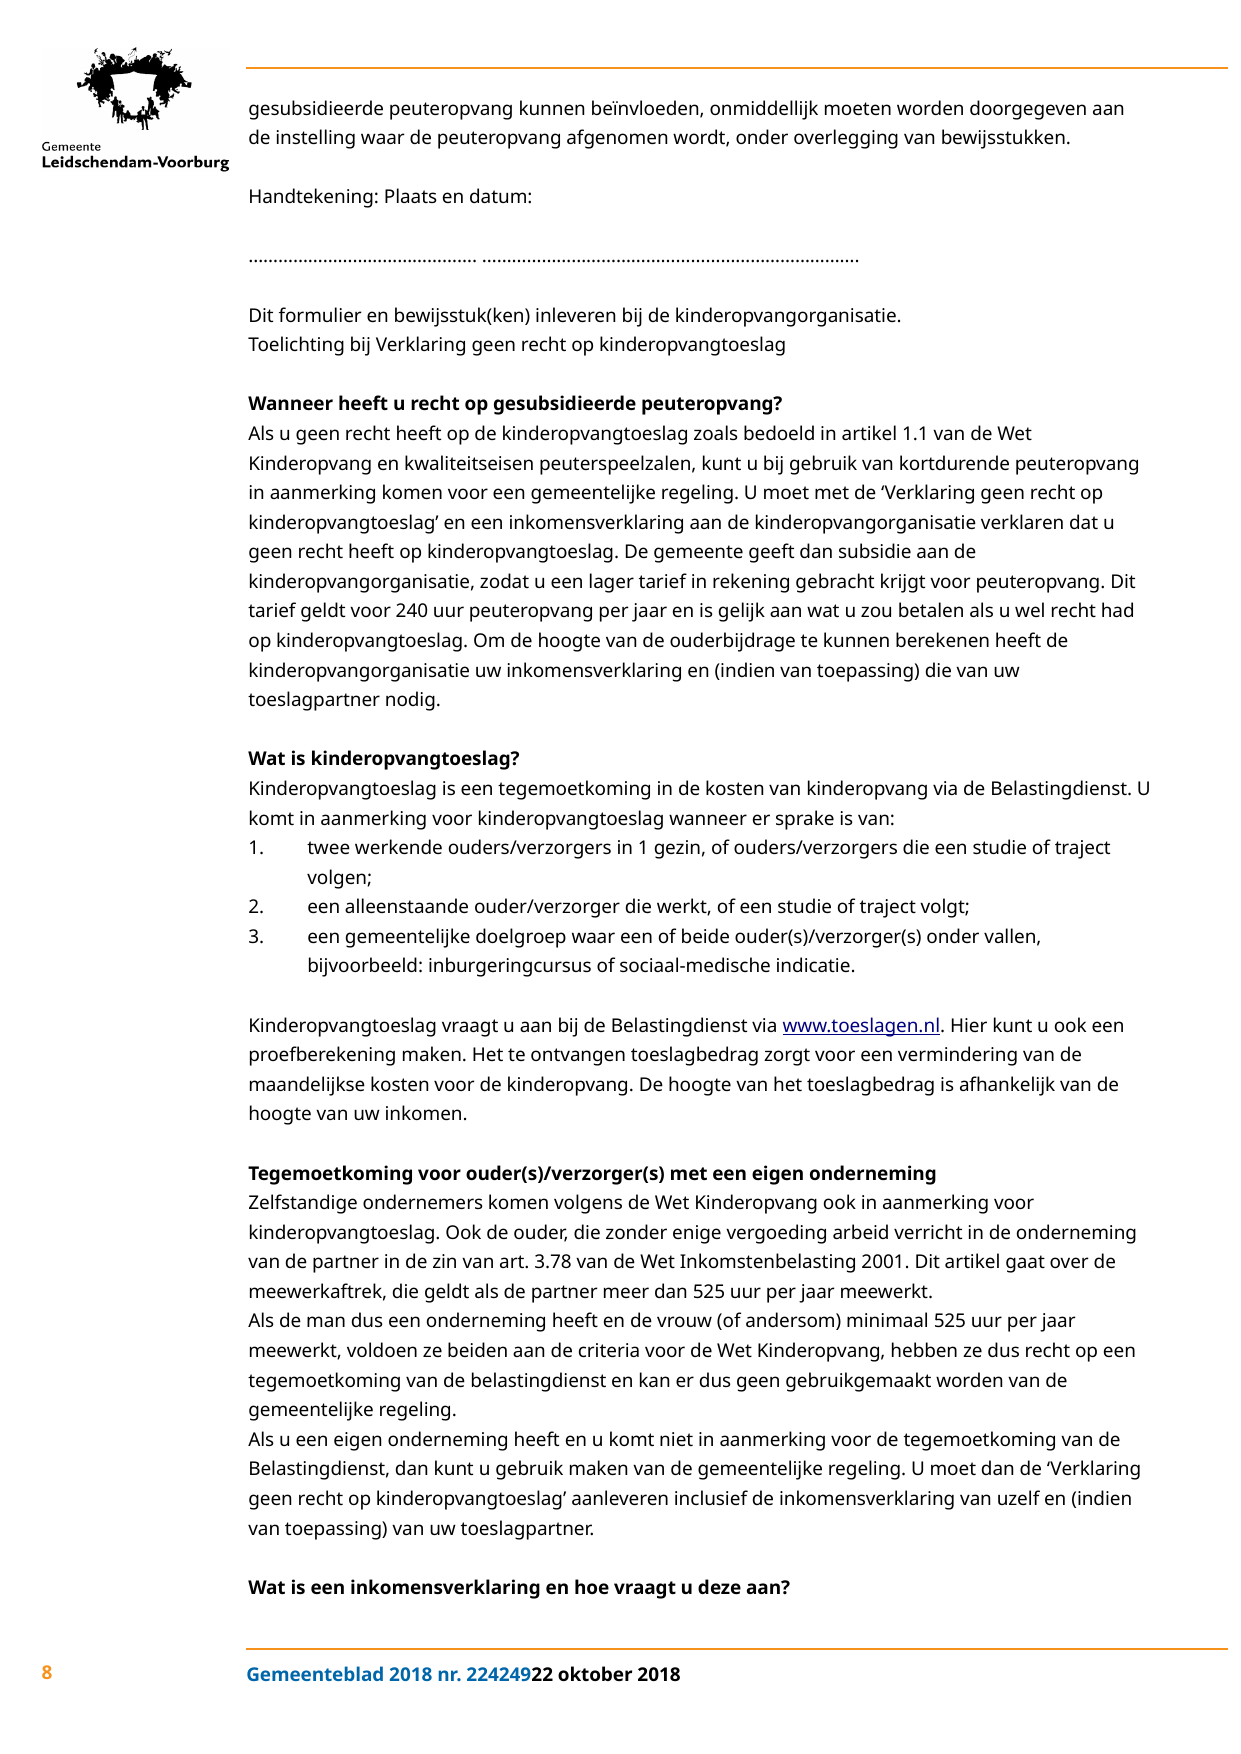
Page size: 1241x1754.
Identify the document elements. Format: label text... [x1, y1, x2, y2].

text Kinderopvangtoeslag is een tegemoetkoming in de kosten van kinderopvang via de Belastingdienst. U komt in aanmerking voor kinderopvangtoeslag wanneer er sprake is van: [248, 775, 1152, 831]
text Als u geen recht heeft op de kinderopvangtoeslag zoals bedoeld in artikel 1.1 van de Wet Kinderopvang en kwaliteitseisen peuterspeelzalen, kunt u bij gebruik van kortdurende peuteropvang in aanmerking komen voor een gemeentelijke regeling. U moet met de ‘Verklaring geen recht op kinderopvangtoeslag’ en een inkomensverklaring aan de kinderopvangorganisatie verklaren dat u geen recht heeft op kinderopvangtoeslag. De gemeente geeft dan subsidie aan de kinderopvangorganisatie, zodat u een lager tarief in rekening gebracht krijgt voor peuteropvang. Dit tarief geldt voor 240 uur peuteropvang per jaar en is gelijk aan wat u zou betalen als u wel recht had op kinderopvangtoeslag. Om de hoogte van de ouderbijdrage te kunnen berekenen heeft de kinderopvangorganisatie uw inkomensverklaring en (indien van toepassing) die van uw toeslagpartner nodig. [248, 420, 1152, 712]
text Wanneer heeft u recht op gesubsidieerde peuteropvang? [248, 391, 1152, 416]
text Wat is kinderopvangtoeslag? [248, 746, 1152, 771]
picture [41, 47, 231, 172]
text Dit formulier en bewijsstuk(ken) inleveren bij de kinderopvangorganisatie. [248, 302, 1152, 328]
list twee werkende ouders/verzorgers in 1 gezin, of ouders/verzorgers die een studie of traject volgen; [248, 834, 1152, 890]
list een gemeentelijke doelgroep waar een of beide ouder(s)/verzorger(s) onder vallen, bijvoorbeeld: inburgeringcursus of sociaal-medische indicatie. [248, 923, 1152, 978]
text Zelfstandige ondernemers komen volgens de Wet Kinderopvang ook in aanmerking voor kinderopvangtoeslag. Ook de ouder, die zonder enige vergoeding arbeid verricht in de onderneming van de partner in de zin van art. 3.78 van de Wet Inkomstenbelasting 2001. Dit artikel gaat over de meewerkaftrek, die geldt als de partner meer dan 525 uur per jaar meewerkt. [248, 1189, 1152, 1304]
text Als u een eigen onderneming heeft en u komt niet in aanmerking voor de tegemoetkoming van de Belastingdienst, dan kunt u gebruik maken van de gemeentelijke regeling. U moet dan de ‘Verklaring geen recht op kinderopvangtoeslag’ aanleveren inclusief de inkomensverklaring van uzelf en (indien van toepassing) van uw toeslagpartner. [248, 1426, 1152, 1541]
text Kinderopvangtoeslag vraagt u aan bij de Belastingdienst via www.toeslagen.nl. Hier kunt u ook een proefberekening maken. Het te ontvangen toeslagbedrag zorgt voor een vermindering van de maandelijkse kosten voor de kinderopvang. De hoogte van het toeslagbedrag is afhankelijk van de hoogte van uw inkomen. [248, 1012, 1152, 1126]
text Handtekening: Plaats en datum: [248, 183, 1152, 209]
text Als de man dus een onderneming heeft en de vrouw (of andersom) minimaal 525 uur per jaar meewerkt, voldoen ze beiden aan de criteria voor de Wet Kinderopvang, hebben ze dus recht op een tegemoetkoming van de belastingdienst en kan er dus geen gebruikgemaakt worden van de gemeentelijke regeling. [248, 1308, 1152, 1422]
text ………………………………………. …………………………………………………………………. [248, 243, 1152, 268]
list een alleenstaande ouder/verzorger die werkt, of een studie of traject volgt; [248, 893, 1152, 919]
text Toelichting bij Verklaring geen recht op kinderopvangtoeslag [248, 331, 1152, 357]
text gesubsidieerde peuteropvang kunnen beïnvloeden, onmiddellijk moeten worden doorgegeven aan de instelling waar de peuteropvang afgenomen wordt, onder overlegging van bewijsstukken. [248, 95, 1152, 150]
text Tegemoetkoming voor ouder(s)/verzorger(s) met een eigen onderneming [248, 1160, 1152, 1186]
text Wat is een inkomensverklaring en hoe vraagt u deze aan? [248, 1574, 1152, 1600]
